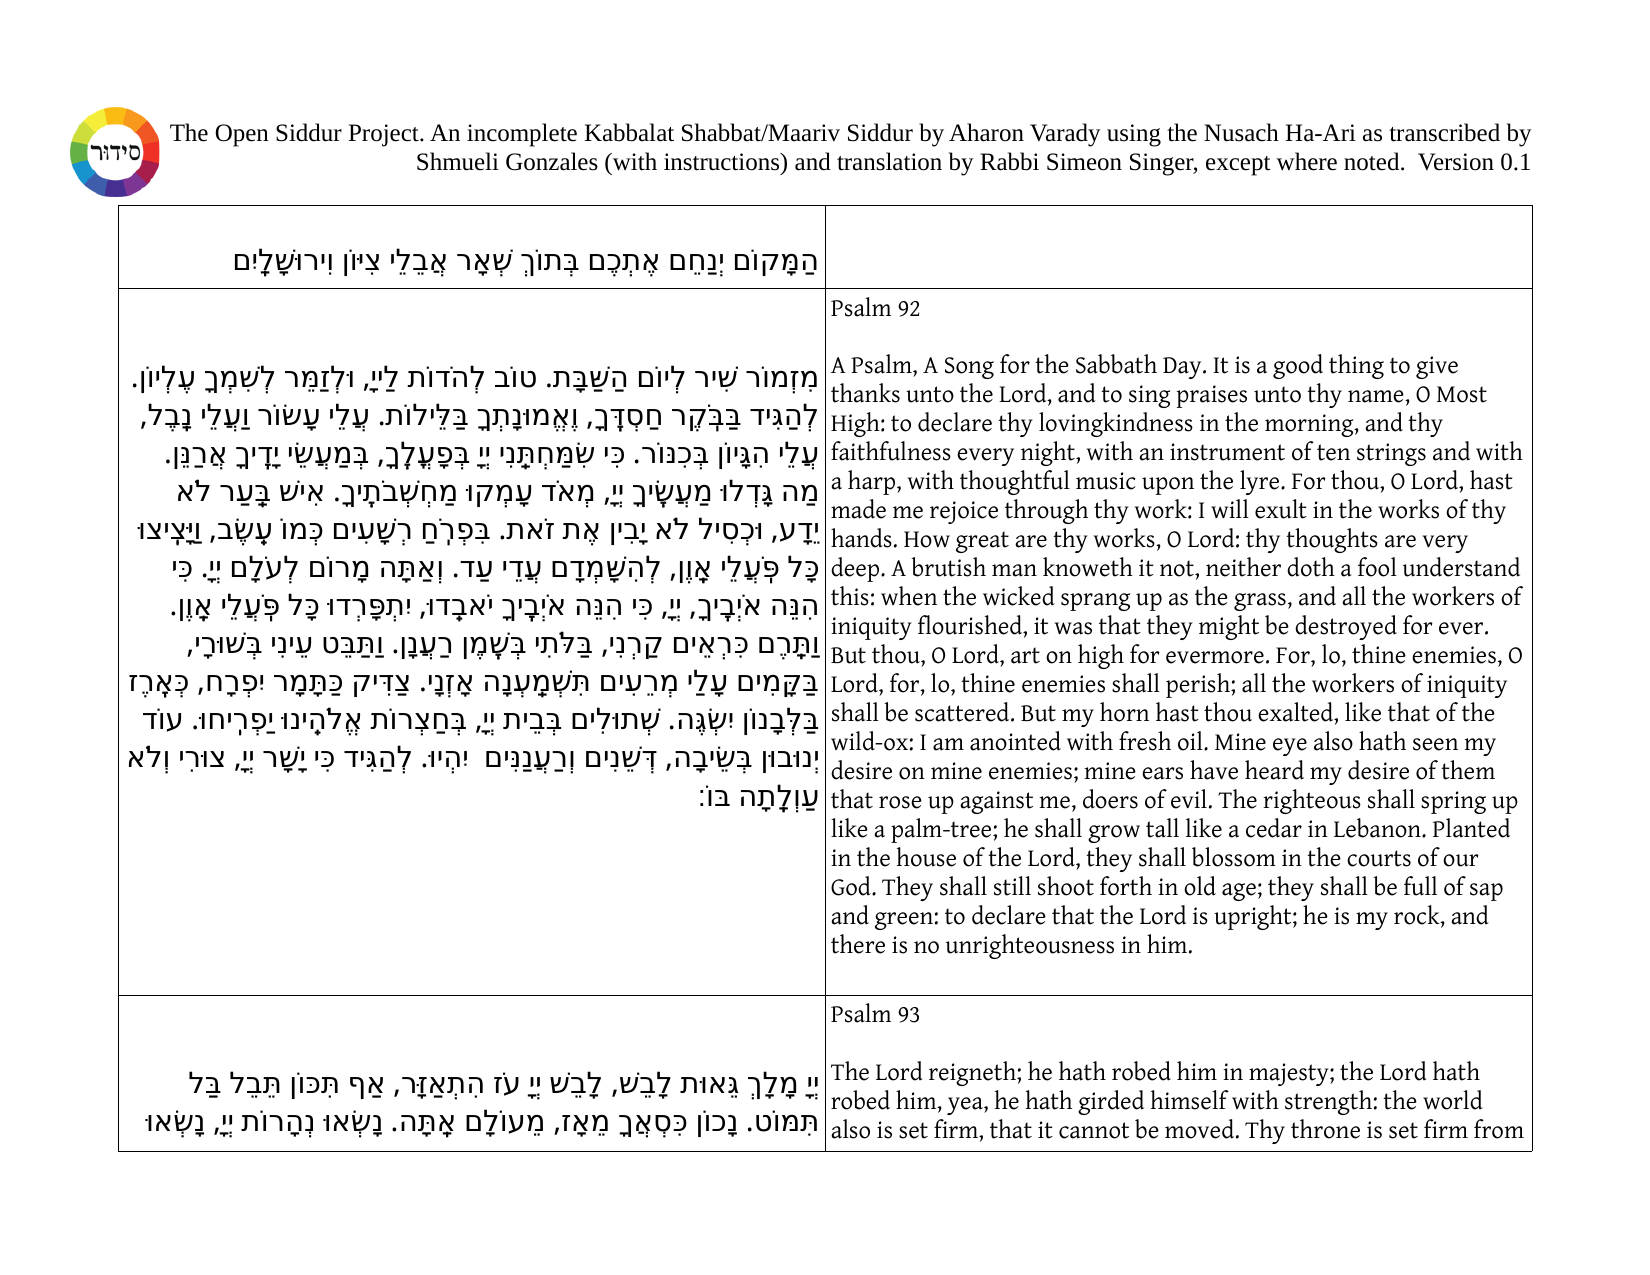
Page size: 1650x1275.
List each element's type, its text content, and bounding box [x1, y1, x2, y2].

picture [70, 107, 160, 197]
table_cell מִזְמוֹר שִׁיר לְיוֹם הַשַּׁבָּת. טוֹב לְהֹדוֹת לַייָ, וּלְזַמֵּר לְשִׁמְךָ עֶלְיוֹן. לְהַגִּיד בַּבֹּֽקֶר חַסְדֶּֽךָ, וֶאֱמוּנָתְךָ בַּלֵּילוֹת. עֲלֵי עָשׂוֹר וַעֲלֵי נָֽבֶל, עֲלֵי הִגָּיוֹן בְּכִנּוֹר. כִּי שִׂמַּחְתַּֽנִי יְיָ בְּפָעֳלֶֽךָ, בְּמַעֲשֵׂי יָדֶֽיךָ אֲרַנֵּן. מַה גָּדְלוּ מַעֲשֶֽׂיךָ יְיָ, מְאֹד עָמְקוּ מַחְשְׁבֹתֶֽיךָ. אִישׁ בַּֽעַר לֹא יֵדָע, וּכְסִיל לֹא יָבִין אֶת זֹאת. בִּפְרֹֽחַ רְשָׁעִים כְּמוֹ עֵֽשֶׂב, וַיָּצִֽיצוּ כָּל פֹּֽעֲלֵי אָֽוֶן, לְהִשָּׁמְדָם עֲדֵי עַד. וְאַתָּה מָרוֹם לְעֹלָם יְיָ. כִּי הִנֵּה אֹיְבֶֽיךָ, יְיָ, כִּי הִנֵּה אֹיְבֶֽיךָ יֹאבֵֽדוּ, יִתְפָּרְדוּ כָּל פֹּֽעֲלֵי אָֽוֶן. וַתָּֽרֶם כִּרְאֵים קַרְנִי, בַּלֹּתִי בְּשֶֽׁמֶן רַעֲנָן. וַתַּבֵּט עֵינִי בְּשׁוּרָי, בַּקָּמִים עָלַי מְרֵעִים תִּשְׁמַֽעְנָה אָזְנָי. צַדִּיק כַּתָּמָר יִפְרָח, כְּאֶֽרֶז בַּלְּבָנוֹן יִשְׂגֶּה. שְׁתוּלִים בְּבֵית יְיָ, בְּחַצְרוֹת אֱלֹהֵֽינוּ יַפְרִֽיחוּ. עוֹד יְנוּבוּן בְּשֵׂיבָה, דְּשֵׁנִים וְרַעֲנַנִּים יִהְיוּ. לְהַגִּיד כִּי יָשָׁר יְיָ, צוּרִי וְלֹא עַוְלָֽתָה בּוֹ׃ [119, 289, 825, 995]
table_cell הַמָּקוֹם יְנַחֵם אֶתְכֶם בְּתוֹךְ שְׁאָר אֲבֵלֵי צִיּוֹן וִירוּשָׁלָֽיִם [119, 206, 825, 288]
table_cell [826, 206, 1532, 288]
table_cell Psalm 92 A Psalm, A Song for the Sabbath Day. It is a good thing to give thanks unto the Lord, and to sing praises unto thy name, O Most High: to declare thy lovingkindness in the morning, and thy faithfulness every night, with an instrument of ten strings and with a harp, with thoughtful music upon the lyre. For thou, O Lord, hast made me rejoice through thy work: I will exult in the works of thy hands. How great are thy works, O Lord: thy thoughts are very deep. A brutish man knoweth it not, neither doth a fool understand this: when the wicked sprang up as the grass, and all the workers of iniquity flourished, it was that they might be destroyed for ever. But thou, O Lord, art on high for evermore. For, lo, thine enemies, O Lord, for, lo, thine enemies shall perish; all the workers of iniquity shall be scattered. But my horn hast thou exalted, like that of the wild-ox: I am anointed with fresh oil. Mine eye also hath seen my desire on mine enemies; mine ears have heard my desire of them that rose up against me, doers of evil. The righteous shall spring up like a palm-tree; he shall grow tall like a cedar in Lebanon. Planted in the house of the Lord, they shall blossom in the courts of our God. They shall still shoot forth in old age; they shall be full of sap and green: to declare that the Lord is upright; he is my rock, and there is no unrighteousness in him. [826, 289, 1532, 995]
table_cell יְיָ מָלָךְ גֵּאוּת לָבֵשׁ, לָבֵשׁ יְיָ עֹז הִתְאַזָּר, אַף תִּכּוֹן תֵּבֵל בַּל תִּמּוֹט. נָכוֹן כִּסְאֲךָ מֵאָז, מֵעוֹלָם אָֽתָּה. נָשְׂאוּ נְהָרוֹת יְיָ, נָשְׂאוּ [119, 996, 825, 1151]
table_cell Psalm 93 The Lord reigneth; he hath robed him in majesty; the Lord hath robed him, yea, he hath girded himself with strength: the world also is set firm, that it cannot be moved. Thy throne is set firm from [826, 996, 1532, 1151]
